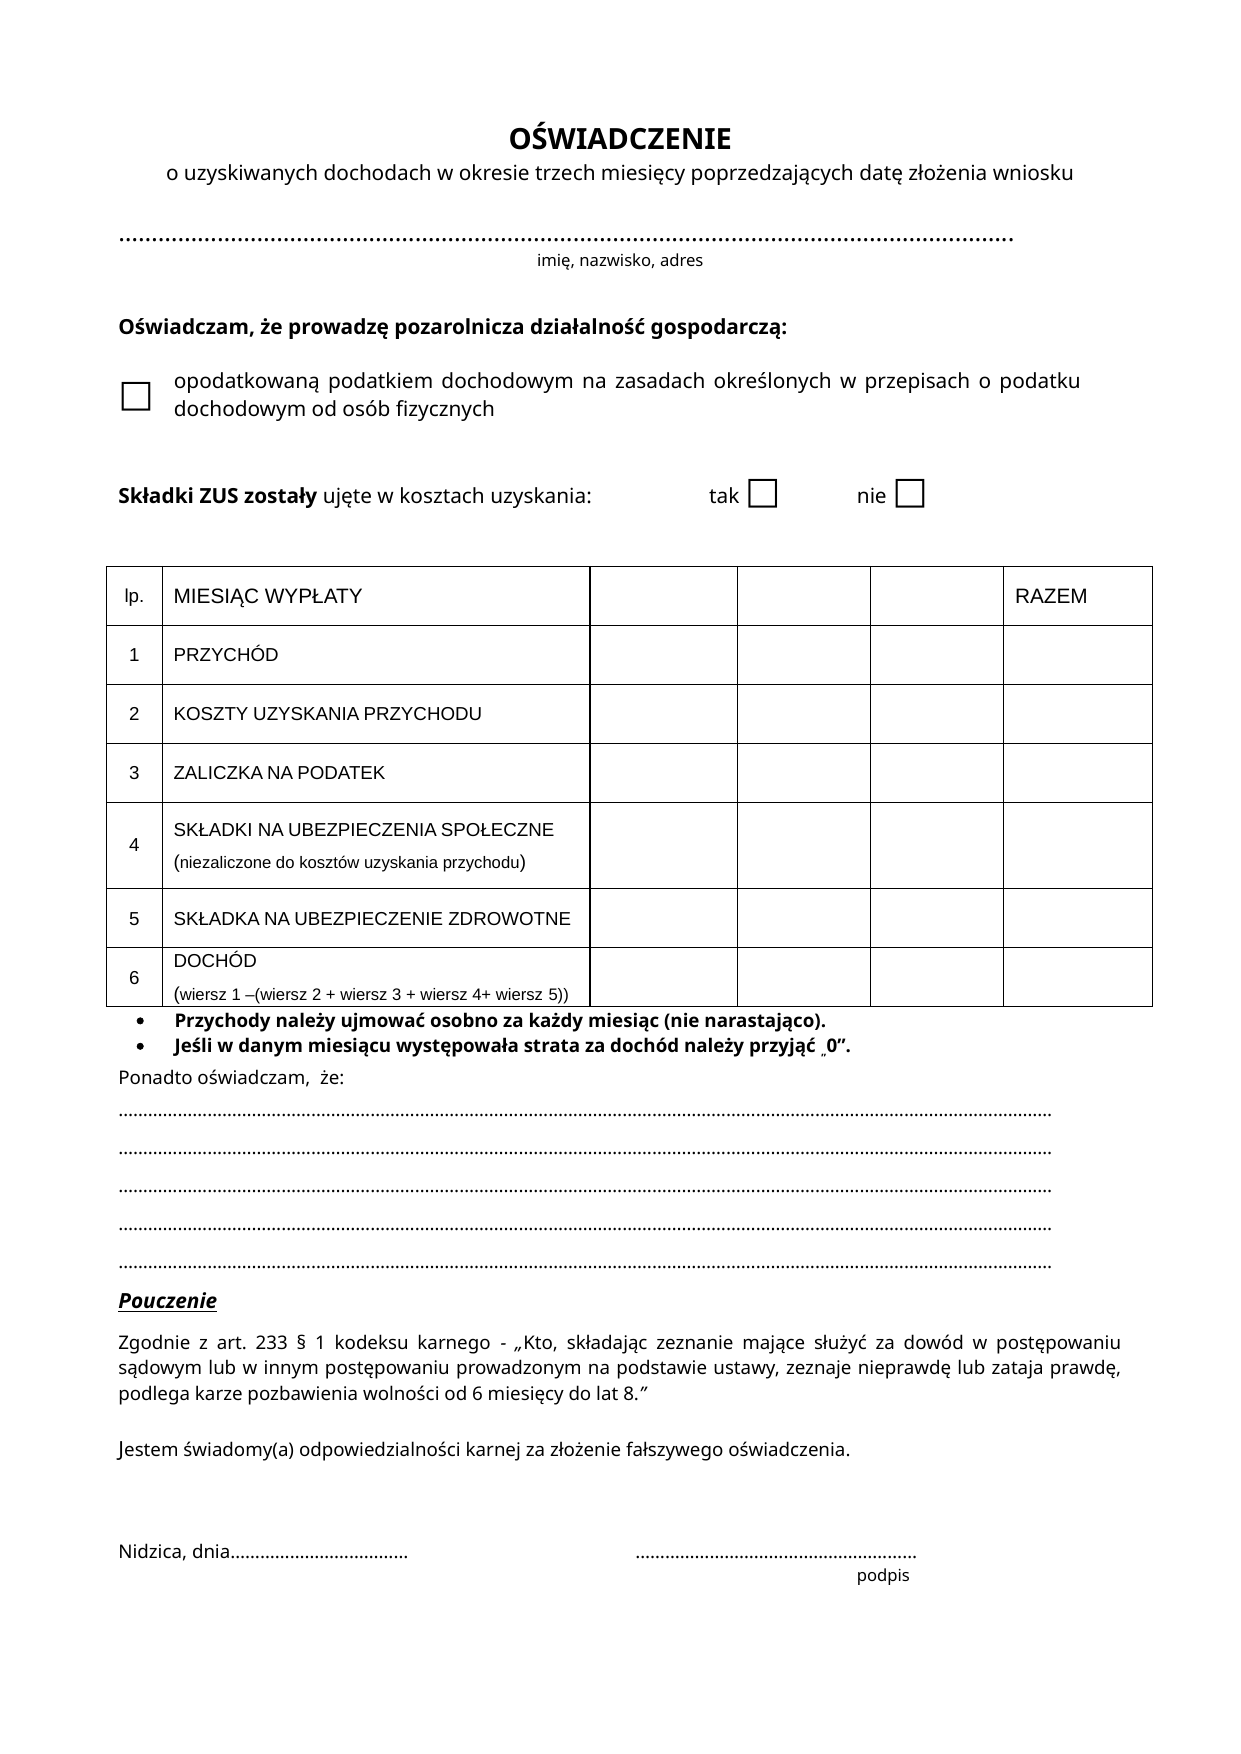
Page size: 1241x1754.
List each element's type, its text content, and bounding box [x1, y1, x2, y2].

text o uzyskiwanych dochodach w okresie trzech miesięcy poprzedzających datę złożenia wniosku [118, 158, 1122, 186]
text ………………………………………………………………………………………………………………..…….. [118, 215, 1122, 249]
text Nidzica, dnia……………………………… ………………………………………………… podpis [118, 1538, 1122, 1587]
table_cell [871, 859, 1003, 888]
table_cell [591, 948, 737, 1006]
table_cell PRZYCHÓD [163, 626, 589, 684]
table_cell [591, 829, 737, 858]
table_cell [738, 859, 870, 888]
table_cell [871, 889, 1003, 947]
table_cell DOCHÓD (wiersz 1 –(wiersz 2 + wiersz 3 + wiersz 4+ wiersz 5)) [163, 948, 589, 1006]
table_cell [1004, 948, 1152, 1006]
table_cell [871, 803, 1003, 829]
table_cell [1004, 685, 1152, 743]
table_cell [591, 859, 737, 888]
text imię, nazwisko, adres [118, 249, 1122, 271]
table_cell SKŁADKI NA UBEZPIECZENIA SPOŁECZNE (niezaliczone do kosztów uzyskania przychodu) [163, 803, 589, 888]
table_cell [107, 803, 162, 829]
table_cell [738, 744, 870, 802]
table_cell ZALICZKA NA PODATEK [163, 744, 589, 802]
text Zgodnie z art. 233 § 1 kodeksu karnego - „Kto, składając zeznanie mające służyć za dowód w postępowaniu sądowym lub w innym postępowaniu prowadzonym na podstawie ustawy, zeznaje nieprawdę lub zataja prawdę, podlega karze pozbawienia wolności od 6 miesięcy do lat 8.” [118, 1329, 1122, 1406]
table_header □ [107, 353, 162, 435]
table_cell [1004, 889, 1152, 947]
text ……………………………………………………………………………………………………………………………………………………………………… [118, 1134, 1122, 1160]
table_cell 4 [107, 829, 162, 858]
table_cell SKŁADKA NA UBEZPIECZENIE ZDROWOTNE [163, 889, 589, 947]
text ……………………………………………………………………………………………………………………………………………………………………… [118, 1172, 1122, 1198]
table_cell [871, 948, 1003, 1006]
table_cell [738, 829, 870, 858]
table_cell 3 [107, 744, 162, 802]
text ……………………………………………………………………………………………………………………………………………………………………… [118, 1248, 1122, 1274]
table_header opodatkowaną podatkiem dochodowym na zasadach określonych w przepisach o podatku dochodowym od osób fizycznych [163, 353, 1093, 435]
table_cell [738, 803, 870, 829]
table_cell [591, 889, 737, 947]
table_header [738, 567, 870, 625]
table_cell [1004, 859, 1152, 888]
table_cell [591, 626, 737, 684]
table_cell KOSZTY UZYSKANIA PRZYCHODU [163, 685, 589, 743]
table_cell 5 [107, 889, 162, 947]
table_cell 1 [107, 626, 162, 684]
text ……………………………………………………………………………………………………………………………………………………………………… [118, 1210, 1122, 1236]
text Składki ZUS zostały ujęte w kosztach uzyskania: tak □ nie □ [118, 464, 1122, 515]
table_cell [107, 859, 162, 888]
table_header [591, 567, 737, 625]
table_cell [738, 685, 870, 743]
text Oświadczam, że prowadzę pozarolnicza działalność gospodarczą: [118, 312, 1122, 341]
text ……………………………………………………………………………………………………………………………………………………………………… [118, 1096, 1122, 1122]
table_cell [738, 948, 870, 1006]
text OŚWIADCZENIE [118, 118, 1122, 158]
table_cell [1004, 744, 1152, 802]
text Pouczenie [118, 1286, 1122, 1315]
table_cell [591, 803, 737, 829]
table_cell [1004, 829, 1152, 858]
table_header RAZEM [1004, 567, 1152, 625]
table_cell [871, 829, 1003, 858]
table_cell [591, 685, 737, 743]
list Przychody należy ujmować osobno za każdy miesiąc (nie narastająco). [137, 1007, 1122, 1033]
table_cell [1004, 803, 1152, 829]
table_cell [1004, 626, 1152, 684]
table_cell [591, 744, 737, 802]
table_header [871, 567, 1003, 625]
table_cell [871, 744, 1003, 802]
table_cell [871, 626, 1003, 684]
table_cell [738, 626, 870, 684]
table_cell 6 [107, 948, 162, 1006]
text Ponadto oświadczam, że: [118, 1064, 1122, 1090]
table_cell 2 [107, 685, 162, 743]
table_header MIESIĄC WYPŁATY [163, 567, 589, 625]
table_cell [738, 889, 870, 947]
table_cell [871, 685, 1003, 743]
table_header lp. [107, 567, 162, 625]
text Jestem świadomy(a) odpowiedzialności karnej za złożenie fałszywego oświadczenia. [118, 1434, 1122, 1462]
list Jeśli w danym miesiącu występowała strata za dochód należy przyjąć „0”. [137, 1033, 1122, 1058]
